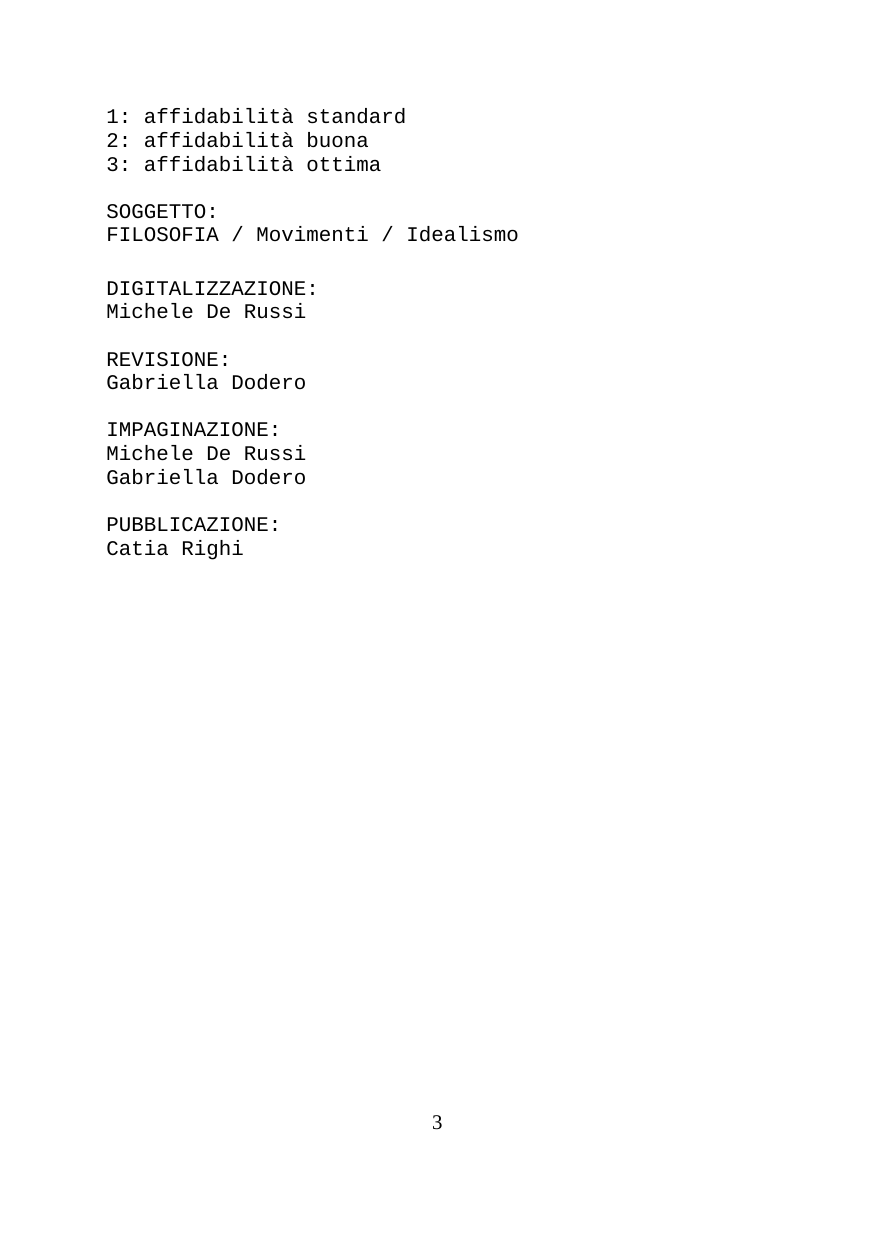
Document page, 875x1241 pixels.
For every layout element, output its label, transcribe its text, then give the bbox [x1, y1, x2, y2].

text Gabriella Dodero [106, 372, 768, 396]
text Michele De Russi [106, 443, 768, 467]
text 2: affidabilità buona [106, 130, 768, 153]
text SOGGETTO: [106, 201, 768, 224]
text PUBBLICAZIONE: [106, 514, 768, 538]
text 1: affidabilità standard [106, 106, 768, 130]
text DIGITALIZZAZIONE: [106, 278, 768, 301]
text Gabriella Dodero [106, 467, 768, 490]
text 3: affidabilità ottima [106, 153, 768, 177]
text REVISIONE: [106, 348, 768, 372]
text IMPAGINAZIONE: [106, 419, 768, 443]
text FILOSOFIA / Movimenti / Idealismo [106, 224, 768, 248]
text Catia Righi [106, 538, 768, 561]
text Michele De Russi [106, 301, 768, 325]
